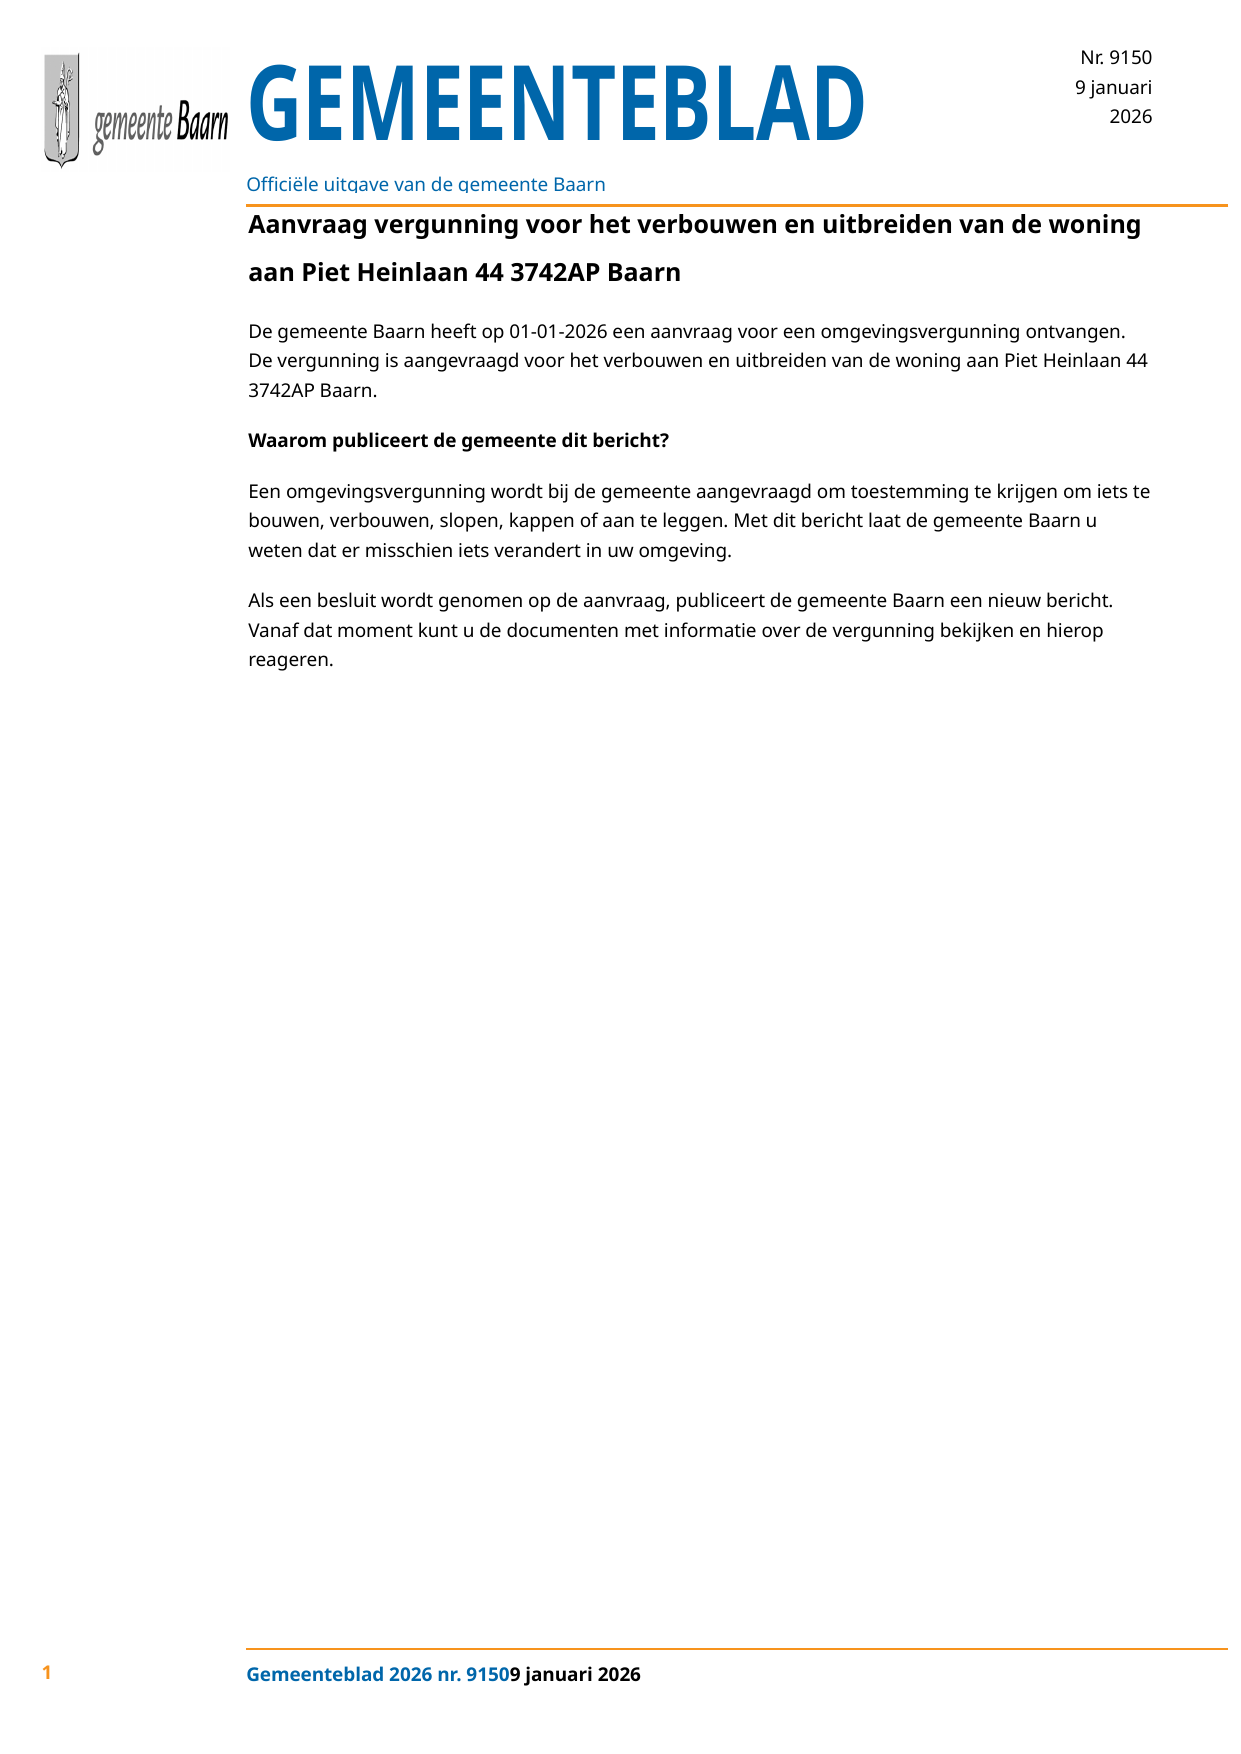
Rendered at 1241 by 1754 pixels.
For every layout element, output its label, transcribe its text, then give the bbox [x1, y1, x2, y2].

text Een omgevingsvergunning wordt bij de gemeente aangevraagd om toestemming te krijgen om iets te bouwen, verbouwen, slopen, kappen of aan te leggen. Met dit bericht laat de gemeente Baarn u weten dat er misschien iets verandert in uw omgeving. [248, 478, 1152, 563]
text Waarom publiceert de gemeente dit bericht? [248, 427, 1152, 453]
text Als een besluit wordt genomen op de aanvraag, publiceert de gemeente Baarn een nieuw bericht. Vanaf dat moment kunt u de documenten met informatie over de vergunning bekijken en hierop reageren. [248, 587, 1152, 672]
text De gemeente Baarn heeft op 01-01-2026 een aanvraag voor een omgevingsvergunning ontvangen. De vergunning is aangevraagd voor het verbouwen en uitbreiden van de woning aan Piet Heinlaan 44 3742AP Baarn. [248, 318, 1152, 403]
picture [41, 47, 231, 172]
text Aanvraag vergunning voor het verbouwen en uitbreiden van de woning aan Piet Heinlaan 44 3742AP Baarn [248, 207, 1152, 288]
